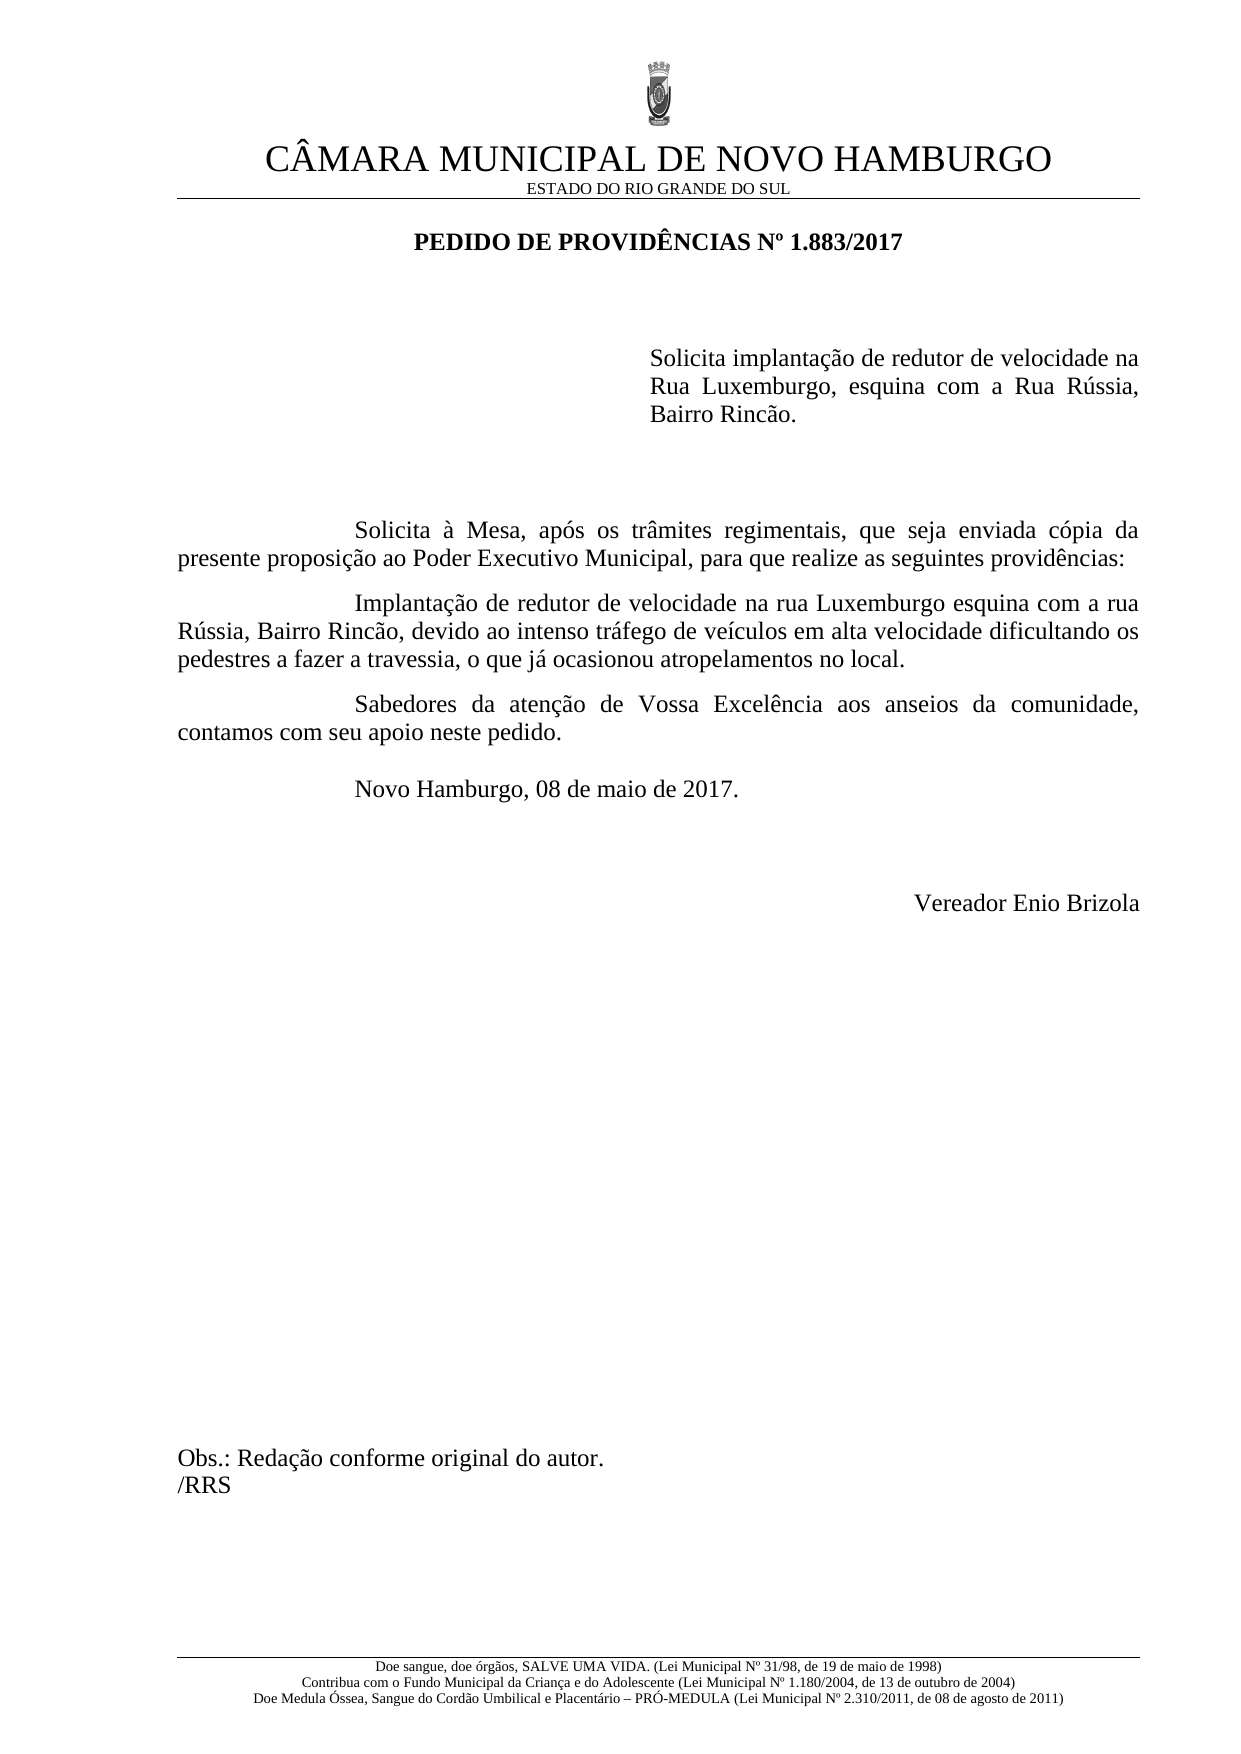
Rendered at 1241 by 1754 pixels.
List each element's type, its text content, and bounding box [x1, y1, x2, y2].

text /RRS [177, 1471, 1140, 1499]
text Solicita à Mesa, após os trâmites regimentais, que seja enviada cópia da presente proposição ao Poder Executivo Municipal, para que realize as seguintes providências: [177, 516, 1140, 572]
text Implantação de redutor de velocidade na rua Luxemburgo esquina com a rua Rússia, Bairro Rincão, devido ao intenso tráfego de veículos em alta velocidade dificultando os pedestres a fazer a travessia, o que já ocasionou atropelamentos no local. [177, 589, 1140, 672]
text Solicita implantação de redutor de velocidade na Rua Luxemburgo, esquina com a Rua Rússia, Bairro Rincão. [649, 344, 1140, 428]
text PEDIDO DE PROVIDÊNCIAS Nº 1.883/2017 [177, 228, 1140, 256]
text Novo Hamburgo, 08 de maio de 2017. [177, 775, 1140, 803]
text Sabedores da atenção de Vossa Excelência aos anseios da comunidade, contamos com seu apoio neste pedido. [177, 690, 1140, 746]
text Obs.: Redação conforme original do autor. [177, 1444, 1140, 1471]
text Vereador Enio Brizola [177, 889, 1140, 917]
